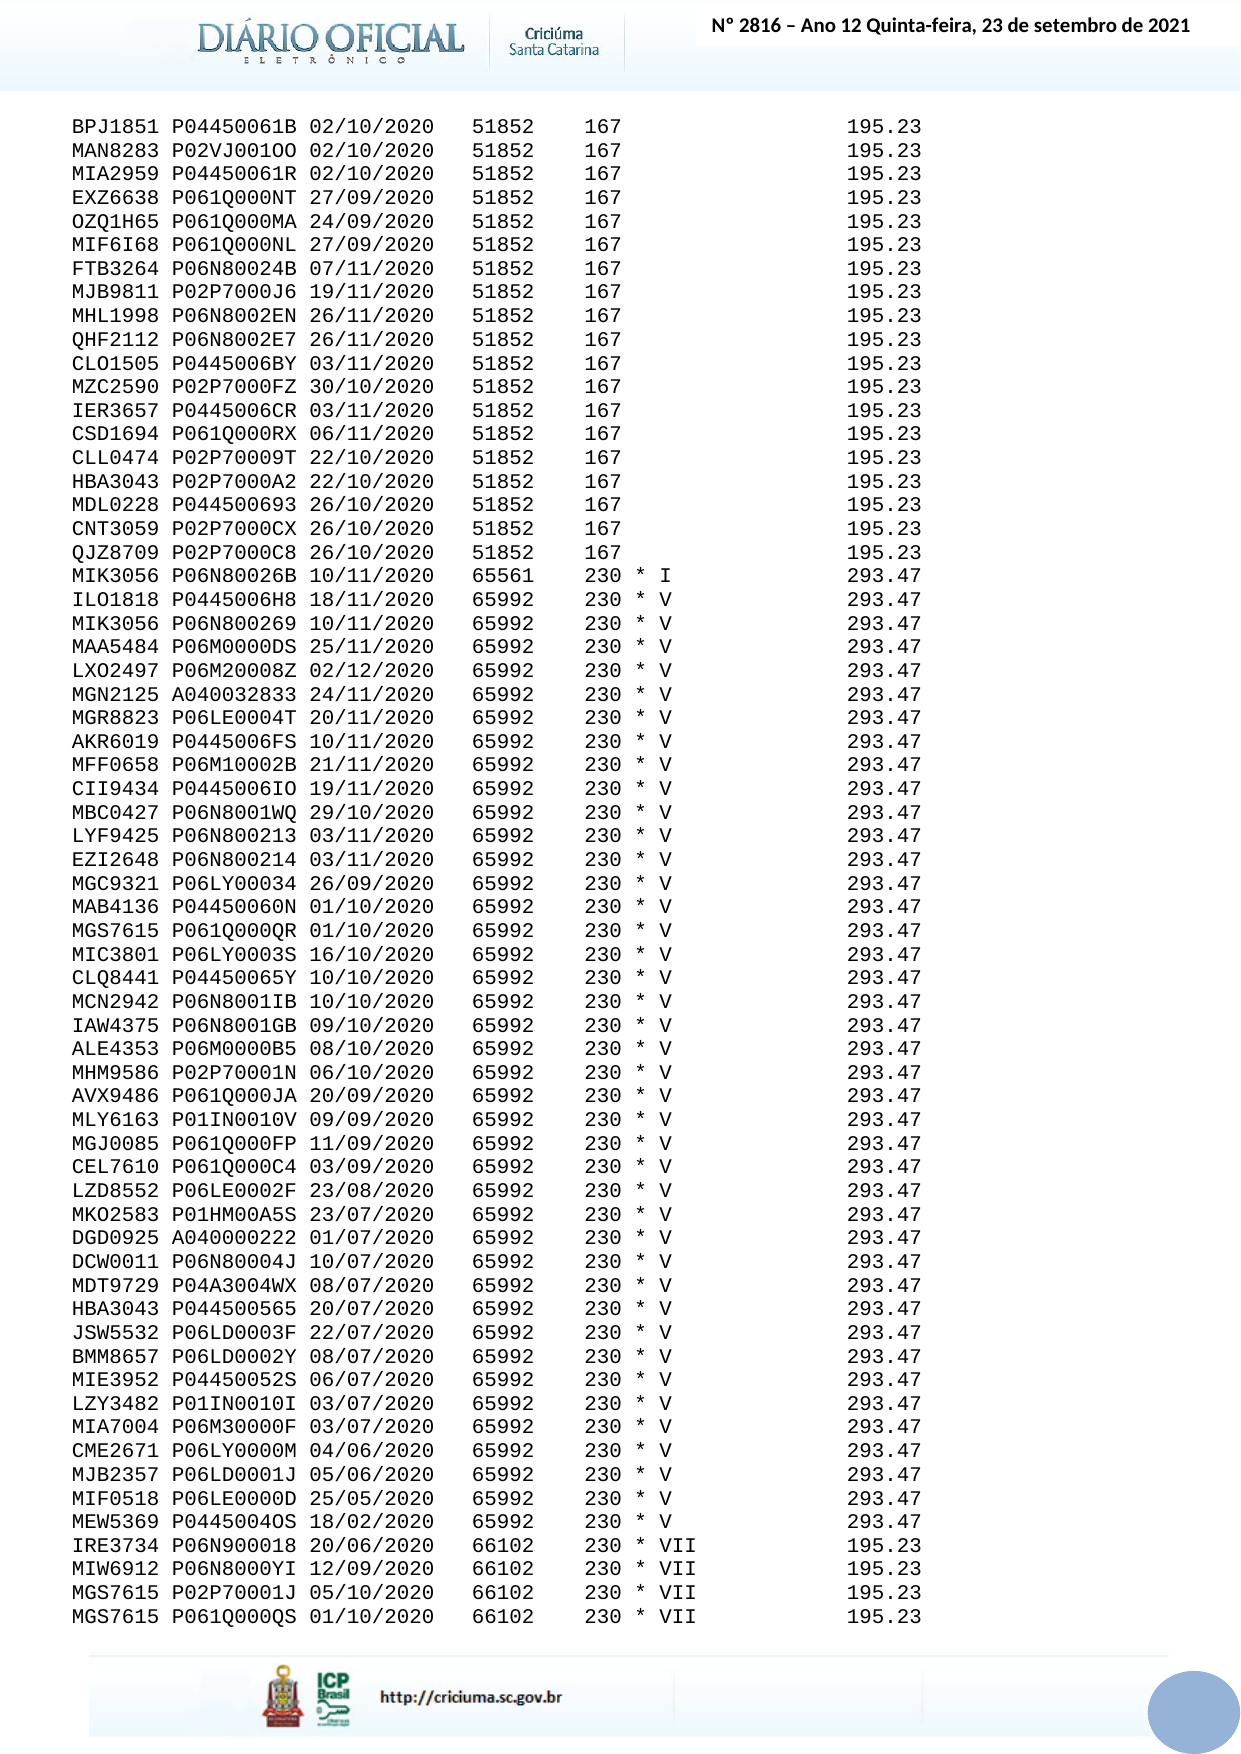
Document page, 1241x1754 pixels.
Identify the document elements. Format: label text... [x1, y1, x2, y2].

text MIF6I68 P061Q000NL 27/09/2020 51852 167 195.23 [59, 234, 1167, 258]
text LZD8552 P06LE0002F 23/08/2020 65992 230 * V 293.47 [59, 1180, 1167, 1204]
text MAN8283 P02VJ001OO 02/10/2020 51852 167 195.23 [59, 140, 1167, 163]
text MIF0518 P06LE0000D 25/05/2020 65992 230 * V 293.47 [59, 1487, 1167, 1511]
text FTB3264 P06N80024B 07/11/2020 51852 167 195.23 [59, 258, 1167, 282]
text MDL0228 P044500693 26/10/2020 51852 167 195.23 [59, 494, 1167, 518]
text EXZ6638 P061Q000NT 27/09/2020 51852 167 195.23 [59, 187, 1167, 211]
text MGN2125 A040032833 24/11/2020 65992 230 * V 293.47 [59, 683, 1167, 707]
text AKR6019 P0445006FS 10/11/2020 65992 230 * V 293.47 [59, 731, 1167, 754]
text CEL7610 P061Q000C4 03/09/2020 65992 230 * V 293.47 [59, 1156, 1167, 1180]
text MDT9729 P04A3004WX 08/07/2020 65992 230 * V 293.47 [59, 1275, 1167, 1298]
text MGJ0085 P061Q000FP 11/09/2020 65992 230 * V 293.47 [59, 1133, 1167, 1156]
text BPJ1851 P04450061B 02/10/2020 51852 167 195.23 [59, 116, 1167, 140]
text MCN2942 P06N8001IB 10/10/2020 65992 230 * V 293.47 [59, 991, 1167, 1014]
text ILO1818 P0445006H8 18/11/2020 65992 230 * V 293.47 [59, 589, 1167, 613]
text MIA2959 P04450061R 02/10/2020 51852 167 195.23 [59, 163, 1167, 187]
text MKO2583 P01HM00A5S 23/07/2020 65992 230 * V 293.47 [59, 1204, 1167, 1227]
text MGS7615 P061Q000QR 01/10/2020 65992 230 * V 293.47 [59, 920, 1167, 944]
text MAB4136 P04450060N 01/10/2020 65992 230 * V 293.47 [59, 896, 1167, 920]
text IAW4375 P06N8001GB 09/10/2020 65992 230 * V 293.47 [59, 1014, 1167, 1038]
text MJB9811 P02P7000J6 19/11/2020 51852 167 195.23 [59, 282, 1167, 305]
text MFF0658 P06M10002B 21/11/2020 65992 230 * V 293.47 [59, 754, 1167, 778]
text MGS7615 P02P70001J 05/10/2020 66102 230 * VII 195.23 [59, 1582, 1167, 1606]
text MEW5369 P0445004OS 18/02/2020 65992 230 * V 293.47 [59, 1511, 1167, 1535]
text IER3657 P0445006CR 03/11/2020 51852 167 195.23 [59, 400, 1167, 423]
text AVX9486 P061Q000JA 20/09/2020 65992 230 * V 293.47 [59, 1086, 1167, 1109]
text MIK3056 P06N80026B 10/11/2020 65561 230 * I 293.47 [59, 565, 1167, 589]
text BMM8657 P06LD0002Y 08/07/2020 65992 230 * V 293.47 [59, 1346, 1167, 1369]
text ALE4353 P06M0000B5 08/10/2020 65992 230 * V 293.47 [59, 1038, 1167, 1062]
text MZC2590 P02P7000FZ 30/10/2020 51852 167 195.23 [59, 376, 1167, 400]
text MBC0427 P06N8001WQ 29/10/2020 65992 230 * V 293.47 [59, 802, 1167, 825]
text MGR8823 P06LE0004T 20/11/2020 65992 230 * V 293.47 [59, 707, 1167, 731]
text MAA5484 P06M0000DS 25/11/2020 65992 230 * V 293.47 [59, 636, 1167, 660]
text LYF9425 P06N800213 03/11/2020 65992 230 * V 293.47 [59, 825, 1167, 849]
text LZY3482 P01IN0010I 03/07/2020 65992 230 * V 293.47 [59, 1393, 1167, 1417]
text MGC9321 P06LY00034 26/09/2020 65992 230 * V 293.47 [59, 873, 1167, 896]
text JSW5532 P06LD0003F 22/07/2020 65992 230 * V 293.47 [59, 1322, 1167, 1346]
text LXO2497 P06M20008Z 02/12/2020 65992 230 * V 293.47 [59, 660, 1167, 683]
text MIC3801 P06LY0003S 16/10/2020 65992 230 * V 293.47 [59, 944, 1167, 967]
text MGS7615 P061Q000QS 01/10/2020 66102 230 * VII 195.23 [59, 1606, 1167, 1629]
text HBA3043 P02P7000A2 22/10/2020 51852 167 195.23 [59, 471, 1167, 494]
text CLQ8441 P04450065Y 10/10/2020 65992 230 * V 293.47 [59, 967, 1167, 991]
text MIW6912 P06N8000YI 12/09/2020 66102 230 * VII 195.23 [59, 1558, 1167, 1582]
text DGD0925 A040000222 01/07/2020 65992 230 * V 293.47 [59, 1227, 1167, 1251]
text MHM9586 P02P70001N 06/10/2020 65992 230 * V 293.47 [59, 1062, 1167, 1086]
text CSD1694 P061Q000RX 06/11/2020 51852 167 195.23 [59, 423, 1167, 447]
text QJZ8709 P02P7000C8 26/10/2020 51852 167 195.23 [59, 542, 1167, 565]
text EZI2648 P06N800214 03/11/2020 65992 230 * V 293.47 [59, 849, 1167, 873]
text MJB2357 P06LD0001J 05/06/2020 65992 230 * V 293.47 [59, 1464, 1167, 1487]
text MHL1998 P06N8002EN 26/11/2020 51852 167 195.23 [59, 305, 1167, 329]
text MIE3952 P04450052S 06/07/2020 65992 230 * V 293.47 [59, 1369, 1167, 1393]
text OZQ1H65 P061Q000MA 24/09/2020 51852 167 195.23 [59, 211, 1167, 234]
text HBA3043 P044500565 20/07/2020 65992 230 * V 293.47 [59, 1298, 1167, 1322]
text CLO1505 P0445006BY 03/11/2020 51852 167 195.23 [59, 352, 1167, 376]
text CME2671 P06LY0000M 04/06/2020 65992 230 * V 293.47 [59, 1440, 1167, 1464]
text QHF2112 P06N8002E7 26/11/2020 51852 167 195.23 [59, 329, 1167, 352]
text DCW0011 P06N80004J 10/07/2020 65992 230 * V 293.47 [59, 1251, 1167, 1275]
text MIK3056 P06N800269 10/11/2020 65992 230 * V 293.47 [59, 613, 1167, 636]
text IRE3734 P06N900018 20/06/2020 66102 230 * VII 195.23 [59, 1535, 1167, 1558]
text CNT3059 P02P7000CX 26/10/2020 51852 167 195.23 [59, 518, 1167, 542]
text CLL0474 P02P70009T 22/10/2020 51852 167 195.23 [59, 447, 1167, 471]
text MIA7004 P06M30000F 03/07/2020 65992 230 * V 293.47 [59, 1417, 1167, 1440]
text CII9434 P0445006IO 19/11/2020 65992 230 * V 293.47 [59, 778, 1167, 802]
text MLY6163 P01IN0010V 09/09/2020 65992 230 * V 293.47 [59, 1109, 1167, 1133]
